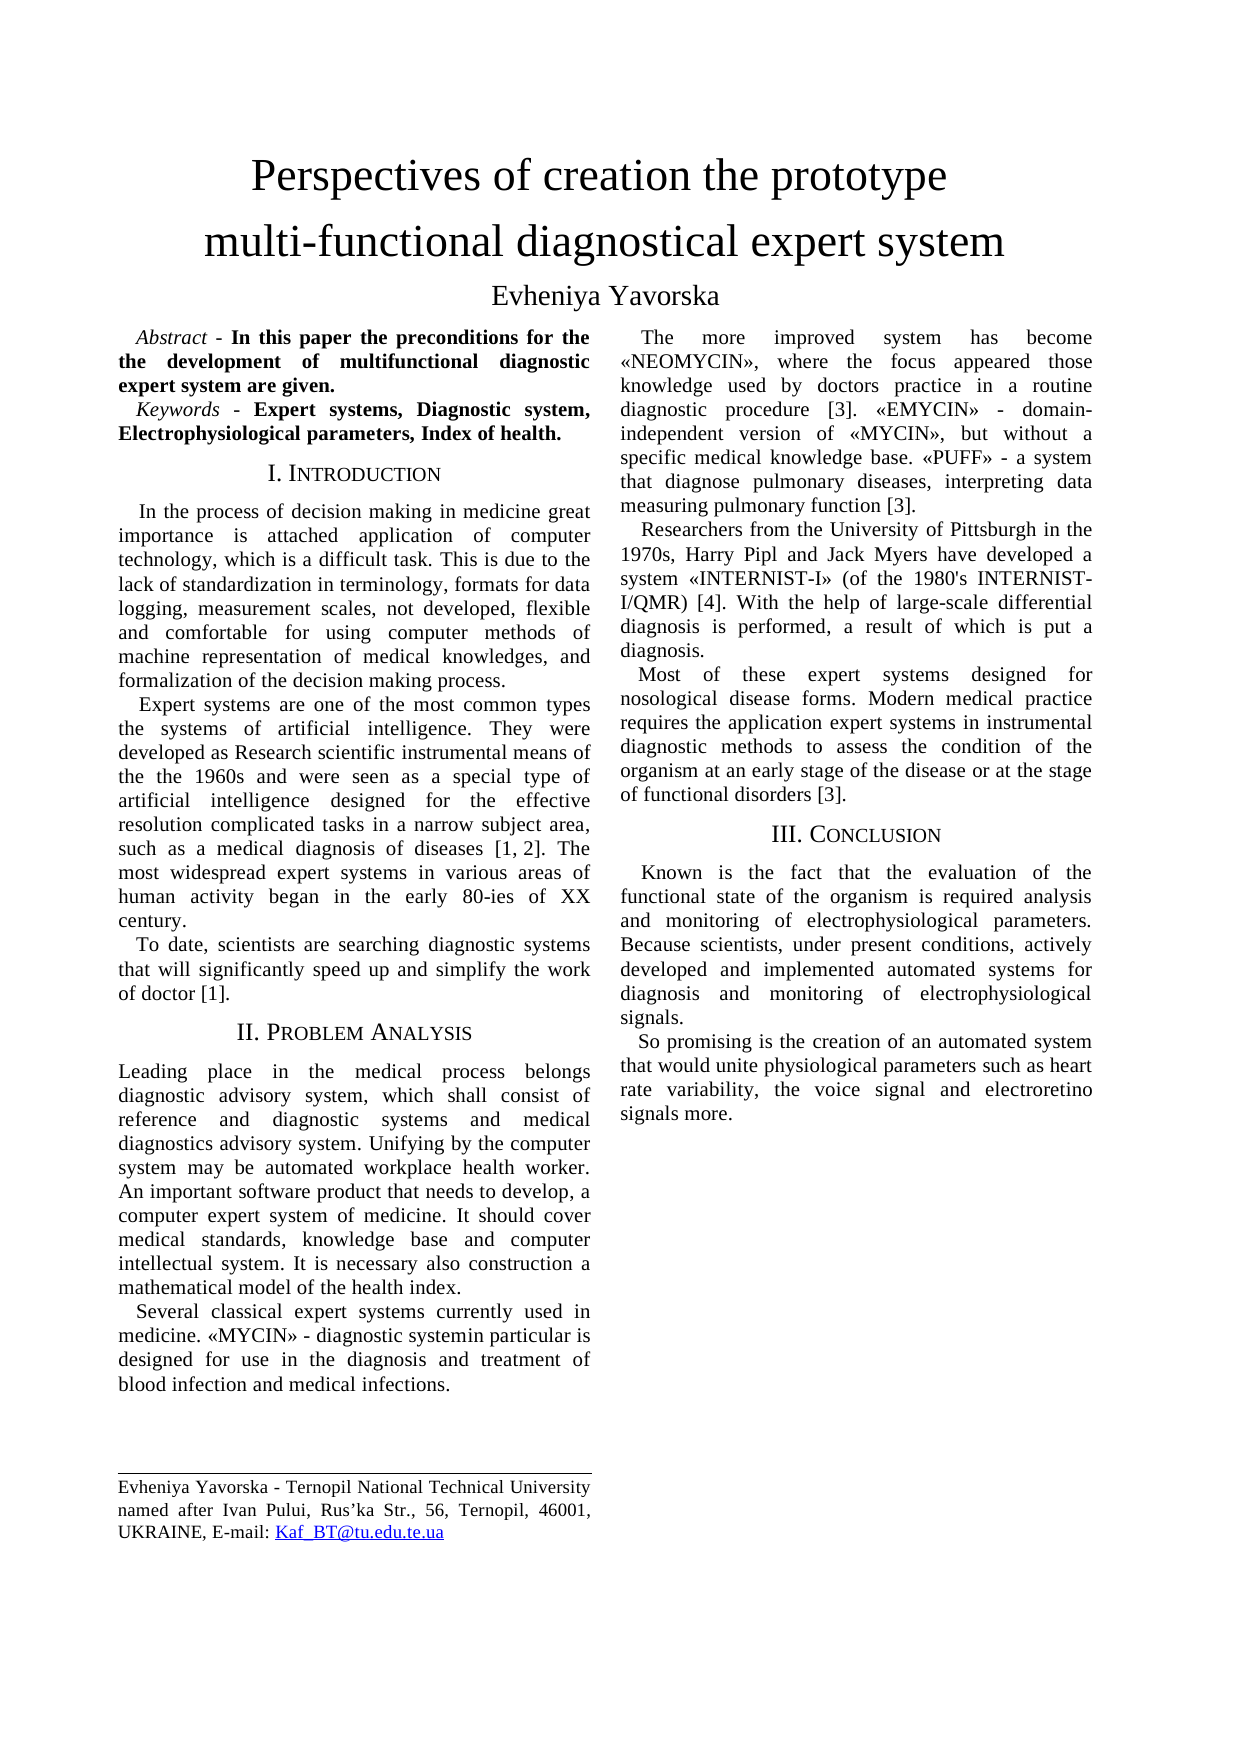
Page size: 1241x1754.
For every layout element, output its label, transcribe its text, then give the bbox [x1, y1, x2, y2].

text To date, scientists are searching diagnostic systems that will significantly speed up and simplify the work of doctor [1]. [118, 932, 591, 1004]
text Leading place in the medical process belongs diagnostic advisory system, which shall consist of reference and diagnostic systems and medical diagnostics advisory system. Unifying by the computer system may be automated workplace health worker. An important software product that needs to develop, a computer expert system of medicine. It should cover medical standards, knowledge base and computer intellectual system. It is necessary also construction a mathematical model of the health index. [118, 1058, 591, 1299]
text multi-functional diagnostical expert system [118, 213, 1092, 266]
text So promising is the creation of an automated system that would unite physiological parameters such as heart rate variability, the voice signal and eleсtroretіno signals more. [620, 1028, 1092, 1125]
text II. Problem Analysis [118, 1017, 591, 1046]
text Most of these expert systems designed for nosological disease forms. Modern medical practice requires the application expert systems in instrumental diagnostic methods to assess the condition of the organism at an early stage of the disease or at the stage of functional disorders [3]. [620, 662, 1092, 806]
text Expert systems are one of the most common types the systems of artificial intelligence. They were developed as Research scientific instrumental means of the the 1960s and were seen as a special type of artificial intelligence designed for the effective resolution complicated tasks in a narrow subject area, such as a medical diagnosis of diseases [1, 2]. The most widespread expert systems in various areas of human activity began in the early 80-ies of XX century. [118, 692, 591, 932]
text In the process of decision making in medicine great importance is attached application of computer technology, which is a difficult task. This is due to the lack of standardization in terminology, formats for data logging, measurement scales, not developed, flexible and comfortable for using computer methods of machine representation of medical knowledges, and formalization of the decision making process. [118, 499, 591, 692]
text I. Introduction [118, 458, 591, 487]
text Perspectives of creation the prototype [118, 148, 1092, 201]
text Researchers from the University of Pittsburgh in the 1970s, Harry Pipl and Jack Myers have developed a system «INTERNIST-I» (of the 1980's INTERNIST-I/QMR) [4]. With the help of large-scale differential diagnosis is performed, a result of which is put a diagnosis. [620, 517, 1092, 662]
text Several classical expert systems currently used in medicine. «MYCIN» - diagnostic systemin particular is designed for use in the diagnosis and treatment of blood infection and medical infections. [118, 1299, 591, 1395]
text Known is the fact that the evaluation of the functional state of the organism is required analysis and monitoring of electrophysiological parameters. Because scientists, under present conditions, actively developed and implemented automated systems for diagnosis and monitoring of electrophysiological signals. [620, 860, 1092, 1028]
text Abstract - In this paper the preconditions for the the development of multifunctional diagnostic expert system are given. [118, 325, 591, 397]
text The more improved system has become «NEOMYCIN», where the focus appeared those knowledge used by doctors practice in a routine diagnostic procedure [3]. «EMYCIN» - domain-independent version of «MYCIN», but without a specific medical knowledge base. «PUFF» - a system that diagnose pulmonary diseases, interpreting data measuring pulmonary function [3]. [620, 325, 1092, 517]
text Keywords - Expert systems, Diagnostic system, Electrophysiological parameters, Index of health. [118, 397, 591, 445]
text Evheniya Yavorska - Ternopil National Technical University named after Ivan Pului, Rus’ka Str., 56, Ternopil, 46001, UKRAINE, E-mail: Kaf_BT@tu.edu.te.ua [118, 1476, 592, 1542]
text III. Conclusion [620, 818, 1092, 848]
text Evheniya Yavorska [118, 279, 1092, 312]
